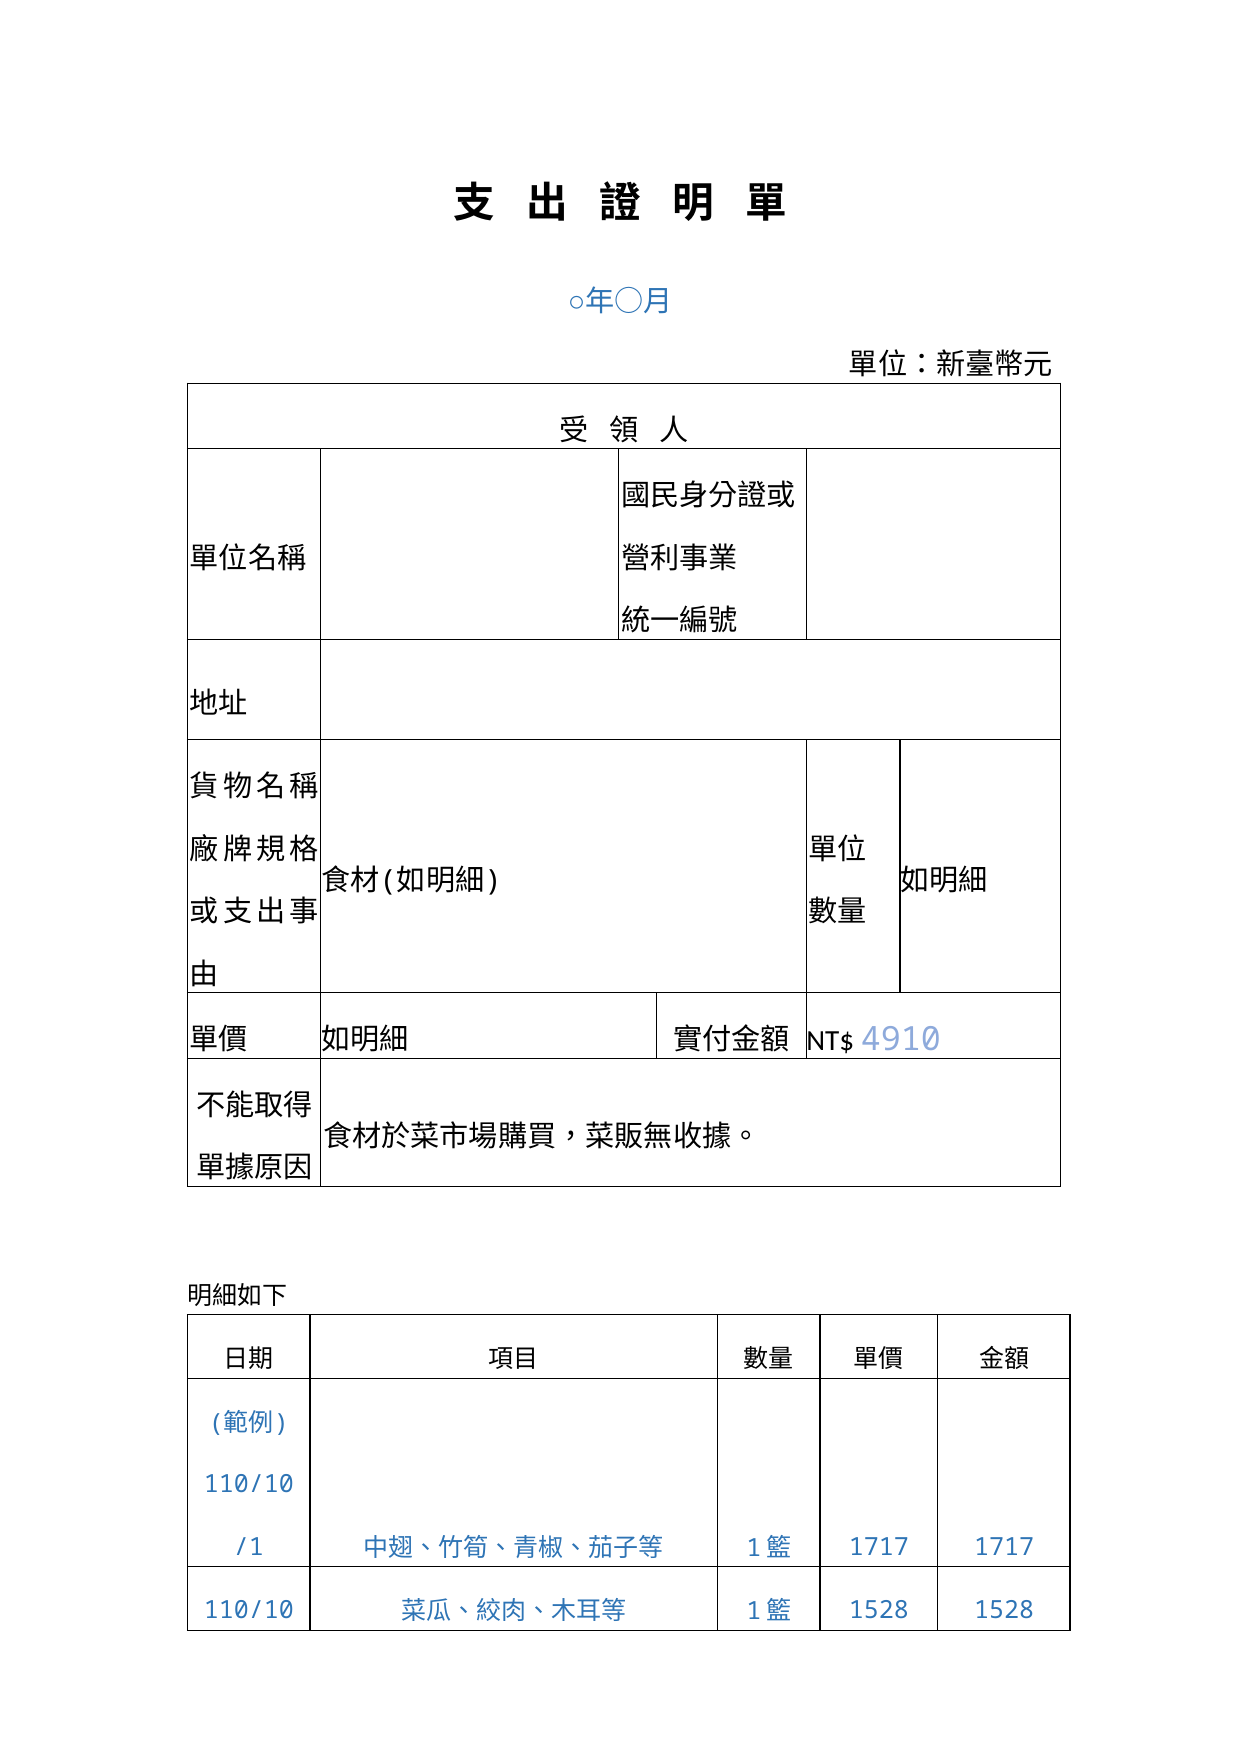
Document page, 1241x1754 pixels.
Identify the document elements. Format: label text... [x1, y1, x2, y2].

table_cell 1717 [938, 1379, 1069, 1566]
table_cell 地址 [188, 640, 320, 739]
table_header 日期 [188, 1315, 309, 1378]
table_header 金額 [938, 1315, 1069, 1378]
text 明細如下 [187, 1252, 1053, 1314]
table_cell 如明細 [321, 993, 656, 1058]
text 支出證明單 [187, 158, 1053, 220]
table_cell [807, 449, 1060, 639]
table_cell 1籃 [718, 1567, 819, 1630]
table_cell 國民身分證或營利事業 統一編號 [619, 449, 806, 639]
table_header 單價 [821, 1315, 937, 1378]
table_cell 如明細 [901, 740, 1060, 992]
table_cell 1528 [821, 1567, 937, 1630]
table_cell 貨物名稱廠牌規格或支出事由 [188, 740, 320, 992]
table_cell 實付金額 [657, 993, 806, 1058]
table_cell 單價 [188, 993, 320, 1058]
table_cell [321, 449, 618, 639]
table_header 受領人 [188, 384, 1060, 448]
table_cell [188, 1187, 684, 1252]
table_cell 110/10 [188, 1567, 309, 1630]
text ○年○月 [187, 258, 1053, 320]
table_cell 1籃 [718, 1379, 819, 1566]
text 單位：新臺幣元 [187, 320, 1053, 383]
table_cell 食材於菜市場購買，菜販無收據。 [321, 1059, 1060, 1186]
table_cell 菜瓜、絞肉、木耳等 [311, 1567, 717, 1630]
table_cell 單位 數量 [807, 740, 899, 992]
table_cell 1717 [821, 1379, 937, 1566]
table_header 項目 [311, 1315, 717, 1378]
table_cell 食材(如明細) [321, 740, 806, 992]
table_cell (範例) 110/10/1 [188, 1379, 309, 1566]
table_cell 不能取得單據原因 [188, 1059, 320, 1186]
table_cell NT$ 4910 [807, 993, 1060, 1058]
table_cell 單位名稱 [188, 449, 320, 639]
table_cell [321, 640, 1060, 739]
table_cell 1528 [938, 1567, 1069, 1630]
table_cell [684, 1187, 1061, 1252]
table_cell 中翅、竹筍、青椒、茄子等 [311, 1379, 717, 1566]
table_header 數量 [718, 1315, 819, 1378]
